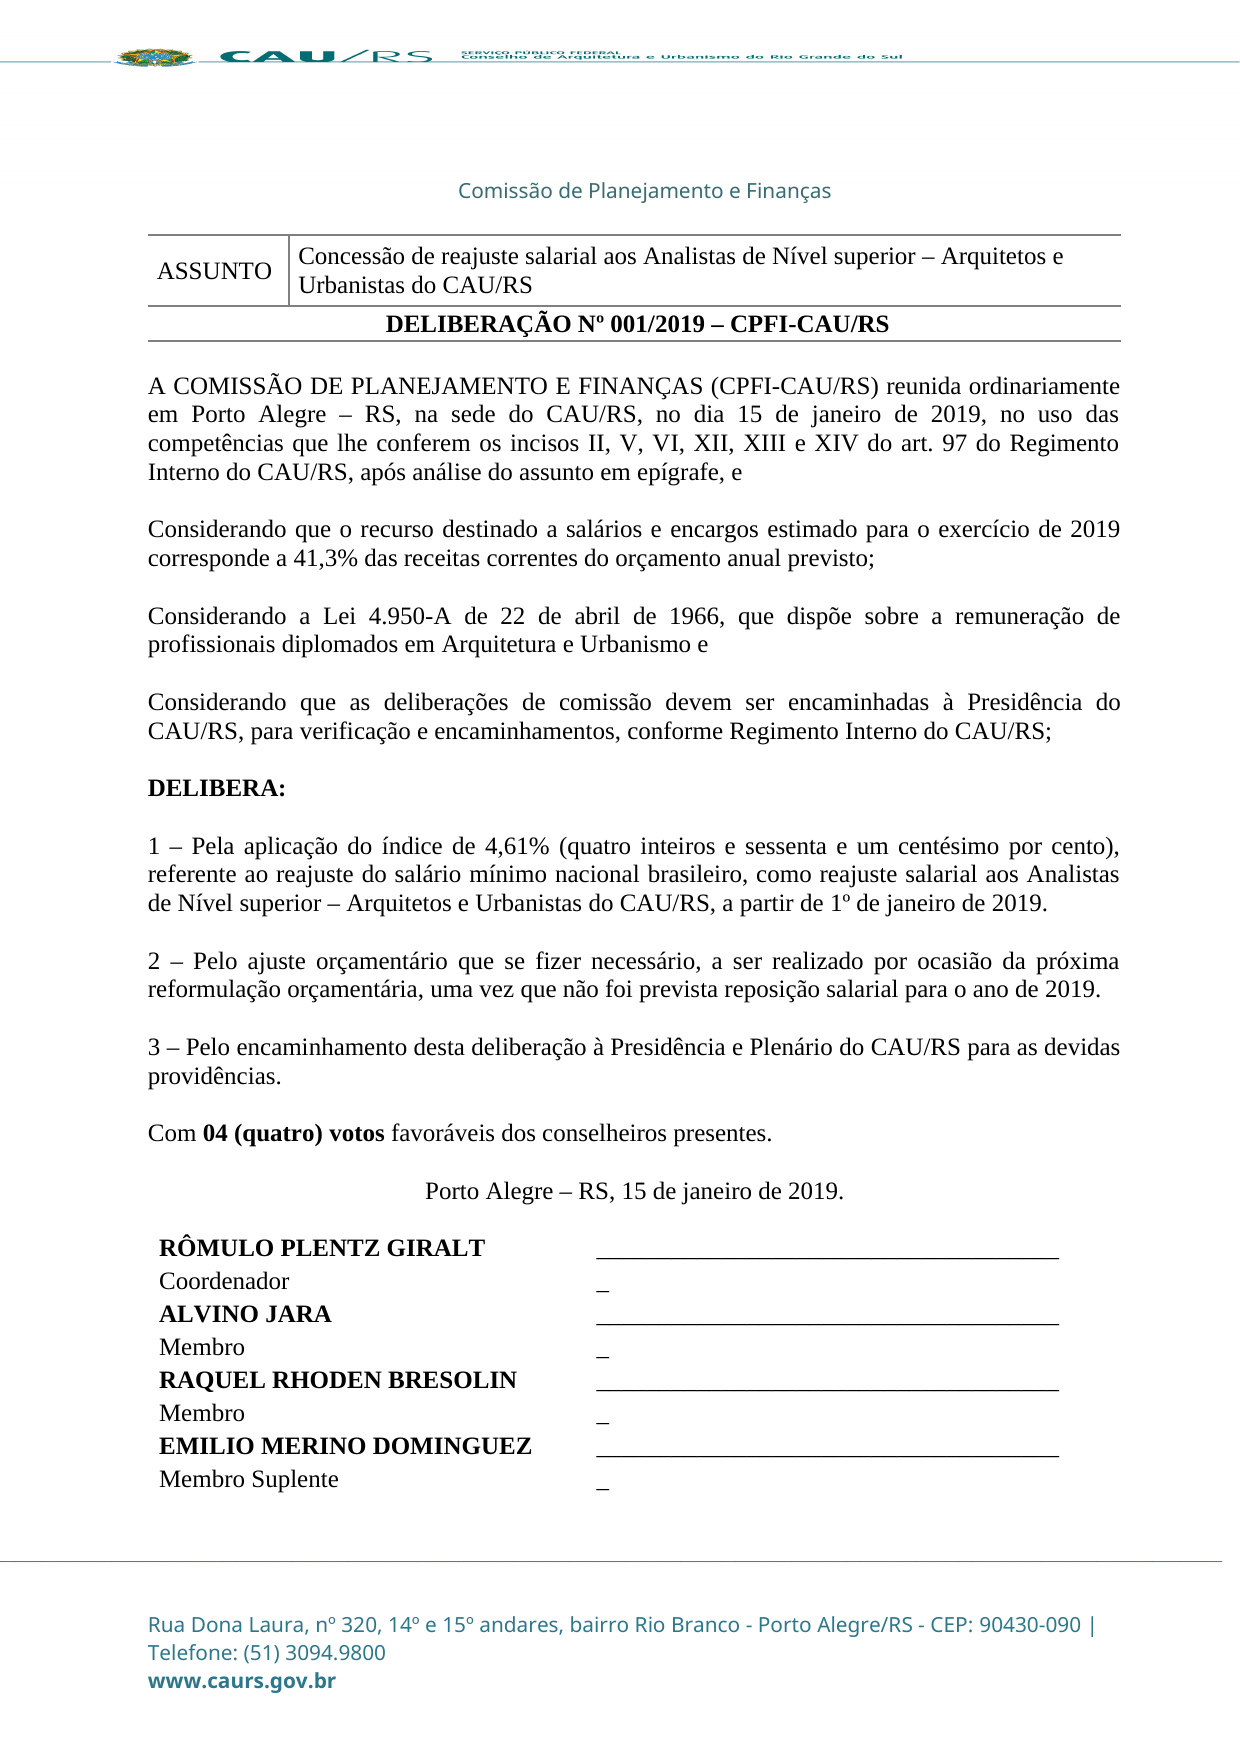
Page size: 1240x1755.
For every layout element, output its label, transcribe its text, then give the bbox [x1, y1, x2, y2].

table_cell ______________________________________ [585, 1365, 1082, 1431]
table_cell ______________________________________ [585, 1299, 1082, 1365]
table_cell ALVINO JARA Membro [148, 1299, 585, 1365]
table_cell ______________________________________ [585, 1431, 1082, 1497]
text 2 – Pelo ajuste orçamentário que se fizer necessário, a ser realizado por ocasião da próxima reformulação orçamentária, uma vez que não foi prevista reposição salarial para o ano de 2019. [148, 946, 1121, 1003]
table_cell DELIBERAÇÃO Nº 001/2019 – CPFI-CAU/RS [148, 307, 1121, 340]
text 1 – Pela aplicação do índice de 4,61% (quatro inteiros e sessenta e um centésimo por cento), referente ao reajuste do salário mínimo nacional brasileiro, como reajuste salarial aos Analistas de Nível superior – Arquitetos e Urbanistas do CAU/RS, a partir de 1º de janeiro de 2019. [148, 831, 1121, 917]
text DELIBERA: [148, 773, 1121, 802]
text Porto Alegre – RS, 15 de janeiro de 2019. [148, 1176, 1121, 1204]
table_cell EMILIO MERINO DOMINGUEZ Membro Suplente [148, 1431, 585, 1497]
text A COMISSÃO DE PLANEJAMENTO E FINANÇAS (CPFI-CAU/RS) reunida ordinariamente em Porto Alegre – RS, na sede do CAU/RS, no dia 15 de janeiro de 2019, no uso das competências que lhe conferem os incisos II, V, VI, XII, XIII e XIV do art. 97 do Regimento Interno do CAU/RS, após análise do assunto em epígrafe, e [148, 371, 1121, 486]
text Com 04 (quatro) votos favoráveis dos conselheiros presentes. [148, 1118, 1121, 1147]
table_header RÔMULO PLENTZ GIRALT Coordenador [148, 1233, 585, 1299]
table_header ASSUNTO [148, 236, 288, 304]
table_header ______________________________________ [585, 1233, 1082, 1299]
table_cell RAQUEL RHODEN BRESOLIN Membro [148, 1365, 585, 1431]
table_header Concessão de reajuste salarial aos Analistas de Nível superior – Arquitetos e Urbanistas do CAU/RS [290, 236, 1121, 304]
text Considerando que as deliberações de comissão devem ser encaminhadas à Presidência do CAU/RS, para verificação e encaminhamentos, conforme Regimento Interno do CAU/RS; [148, 687, 1121, 744]
text Considerando a Lei 4.950-A de 22 de abril de 1966, que dispõe sobre a remuneração de profissionais diplomados em Arquitetura e Urbanismo e [148, 601, 1121, 658]
text Considerando que o recurso destinado a salários e encargos estimado para o exercício de 2019 corresponde a 41,3% das receitas correntes do orçamento anual previsto; [148, 514, 1121, 572]
text 3 – Pelo encaminhamento desta deliberação à Presidência e Plenário do CAU/RS para as devidas providências. [148, 1032, 1121, 1089]
